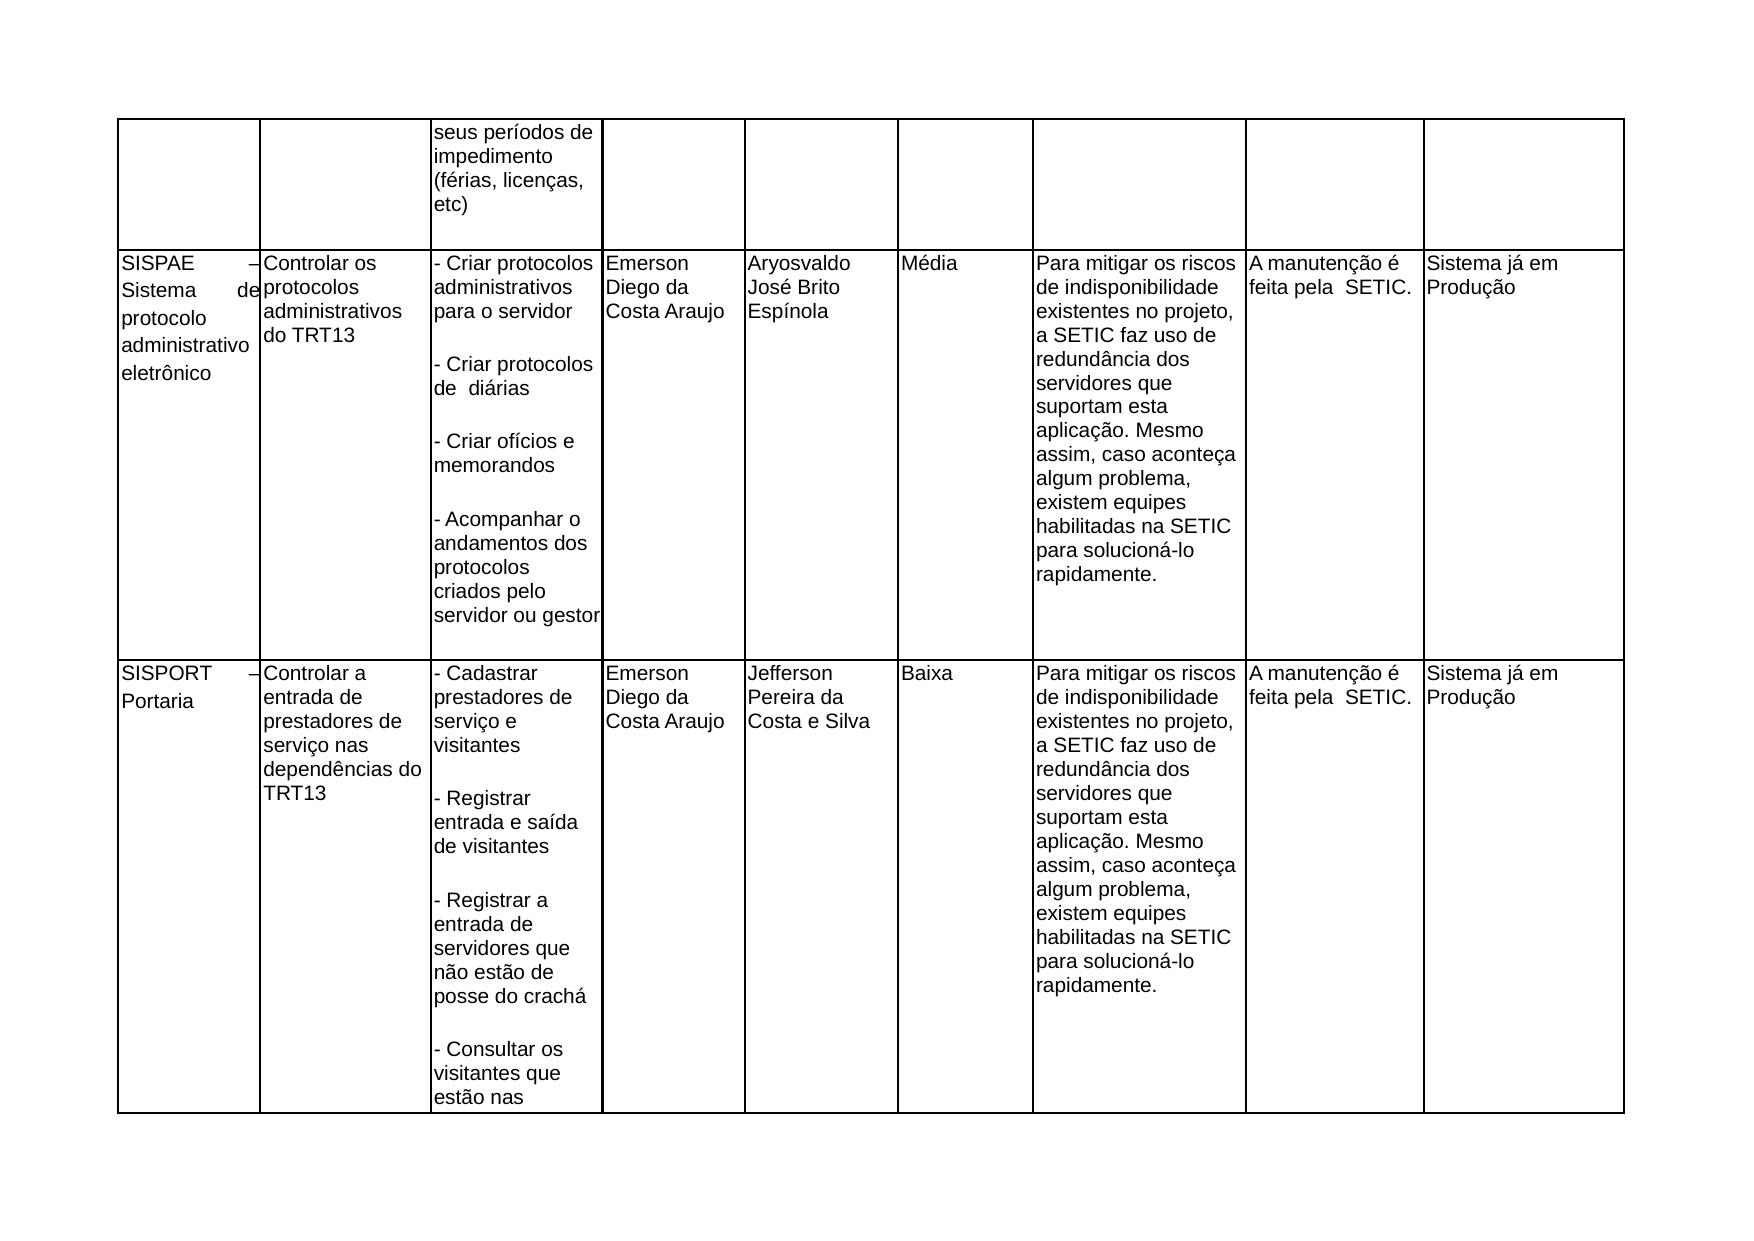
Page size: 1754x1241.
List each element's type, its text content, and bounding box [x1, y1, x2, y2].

table_cell [261, 120, 430, 248]
table_cell [1425, 120, 1623, 248]
table_cell [604, 120, 744, 248]
table_cell Baixa [899, 661, 1032, 1112]
table_cell Média [899, 251, 1032, 659]
table_cell Aryosvaldo José Brito Espínola [746, 251, 897, 659]
table_cell Sistema já em Produção [1425, 661, 1623, 1112]
table_cell [746, 120, 897, 248]
table_cell A manutenção é feita pela SETIC. [1247, 661, 1423, 1112]
table_cell Controlar os protocolos administrativos do TRT13 [261, 251, 430, 659]
table_cell [899, 120, 1032, 248]
table_cell Para mitigar os riscos de indisponibilidade existentes no projeto, a SETIC faz uso de redundância dos servidores que suportam esta aplicação. Mesmo assim, caso aconteça algum problema, existem equipes habilitadas na SETIC para solucioná-lo rapidamente. [1034, 251, 1245, 659]
table_cell - Cadastrar prestadores de serviço e visitantes - Registrar entrada e saída de visitantes - Registrar a entrada de servidores que não estão de posse do crachá - Consultar os visitantes que estão nas [432, 661, 601, 1112]
table_cell seus períodos de impedimento (férias, licenças, etc) [432, 120, 601, 248]
table_cell SISPAE – Sistema de protocolo administrativo eletrônico [119, 251, 259, 659]
table_cell Jefferson Pereira da Costa e Silva [746, 661, 897, 1112]
table_cell Controlar a entrada de prestadores de serviço nas dependências do TRT13 [261, 661, 430, 1112]
table_cell Para mitigar os riscos de indisponibilidade existentes no projeto, a SETIC faz uso de redundância dos servidores que suportam esta aplicação. Mesmo assim, caso aconteça algum problema, existem equipes habilitadas na SETIC para solucioná-lo rapidamente. [1034, 661, 1245, 1112]
table_cell - Criar protocolos administrativos para o servidor - Criar protocolos de diárias - Criar ofícios e memorandos - Acompanhar o andamentos dos protocolos criados pelo servidor ou gestor [432, 251, 601, 659]
table_cell SISPORT – Portaria [119, 661, 259, 1112]
table_cell [1247, 120, 1423, 248]
table_cell [1034, 120, 1245, 248]
table_cell Emerson Diego da Costa Araujo [604, 661, 744, 1112]
table_cell Emerson Diego da Costa Araujo [604, 251, 744, 659]
table_cell A manutenção é feita pela SETIC. [1247, 251, 1423, 659]
table_cell Sistema já em Produção [1425, 251, 1623, 659]
table_cell [119, 120, 259, 248]
